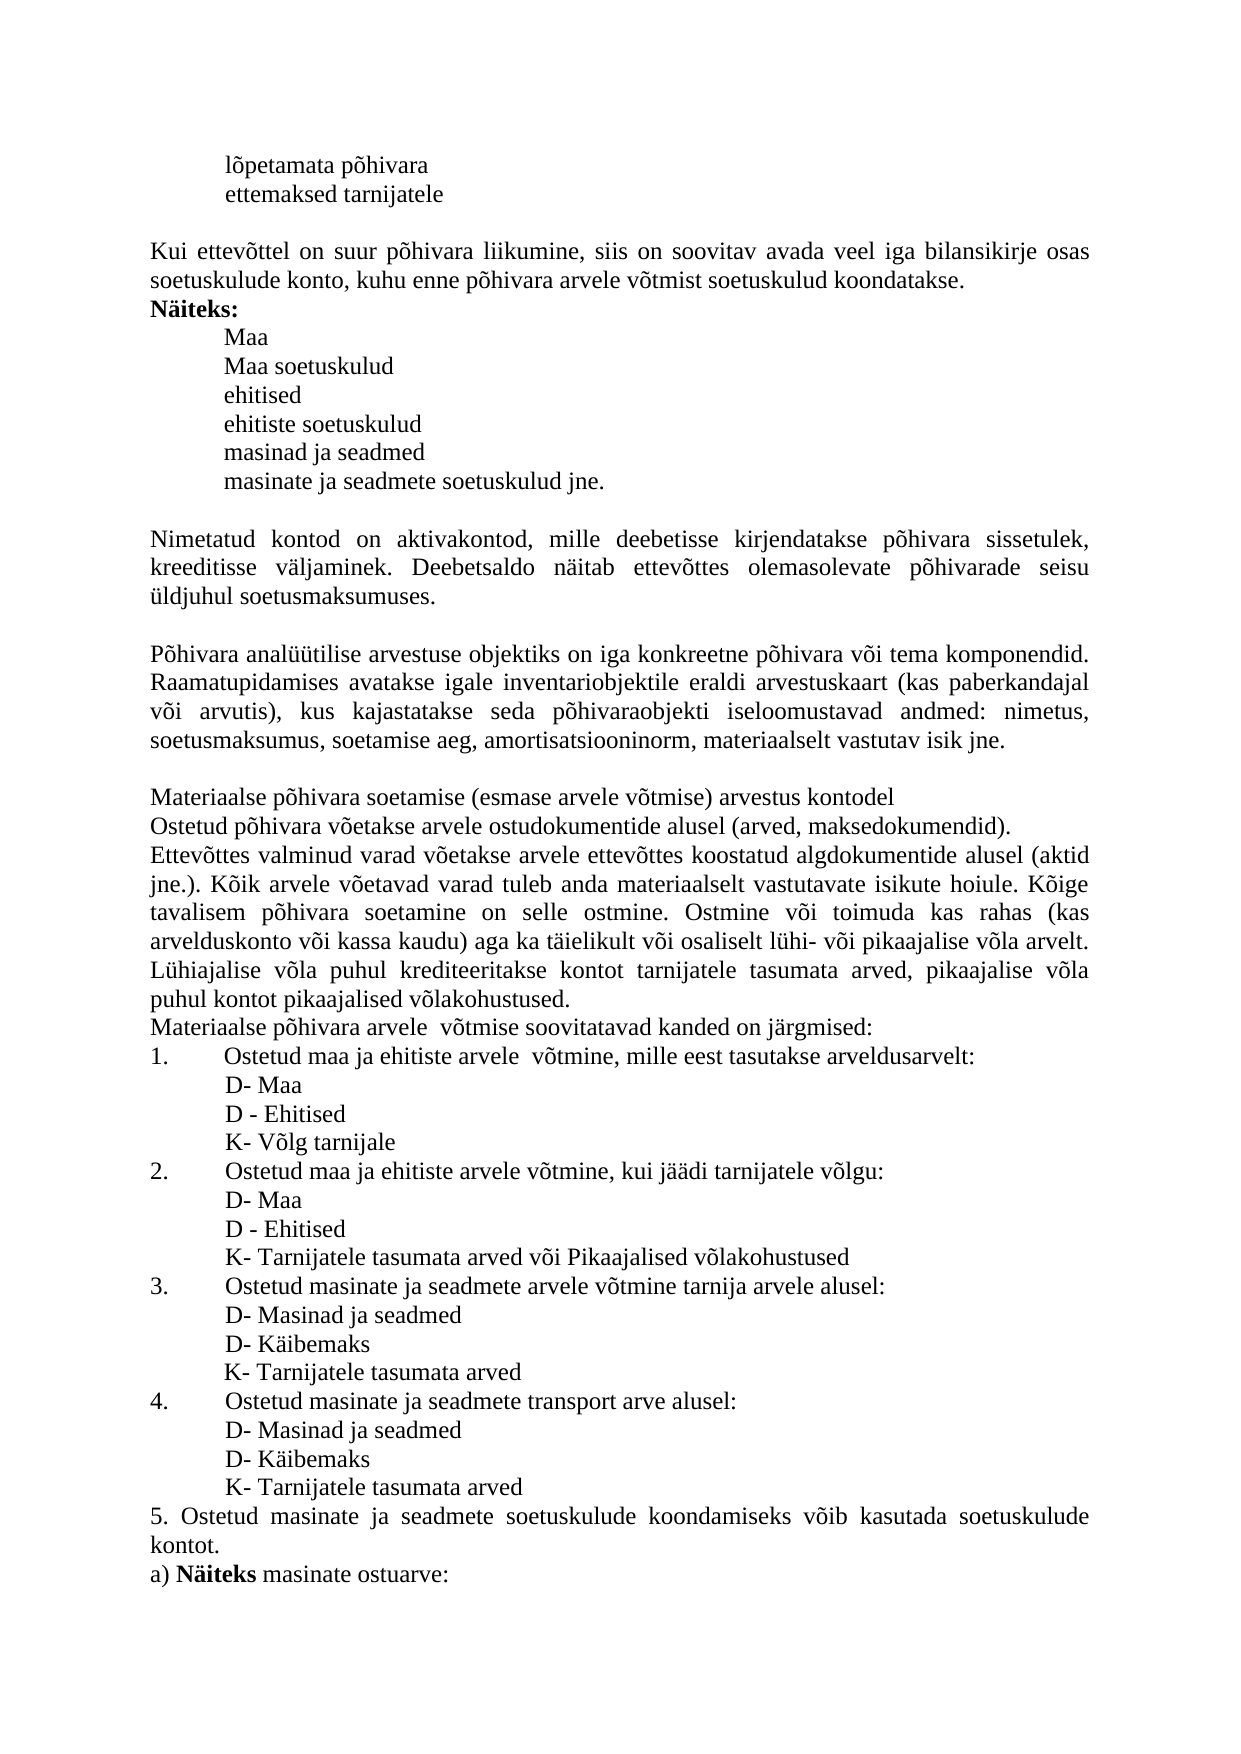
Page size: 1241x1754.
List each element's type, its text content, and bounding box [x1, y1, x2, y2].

list Ostetud masinate ja seadmete arvele võtmine tarnija arvele alusel: [150, 1271, 1090, 1300]
text K- Võlg tarnijale [187, 1127, 1090, 1156]
text a) Näiteks masinate ostuarve: [150, 1559, 1090, 1587]
text masinate ja seadmete soetuskulud jne. [150, 466, 1090, 495]
text ehitised [150, 380, 1090, 409]
text D- Käibemaks [225, 1329, 1090, 1357]
text Maa [150, 322, 1090, 351]
text D- Maa [225, 1185, 1090, 1214]
text K- Tarnijatele tasumata arved [150, 1357, 1090, 1386]
text K- Tarnijatele tasumata arved [225, 1472, 1090, 1501]
text D- Maa [187, 1070, 1090, 1099]
text Ettevõttes valminud varad võetakse arvele ettevõttes koostatud algdokumentide alusel (aktid jne.). Kõik arvele võetavad varad tuleb anda materiaalselt vastutavate isikute hoiule. Kõige tavalisem põhivara soetamine on selle ostmine. Ostmine või toimuda kas rahas (kas arvelduskonto või kassa kaudu) aga ka täielikult või osaliselt lühi- või pikaajalise võla arvelt. Lühiajalise võla puhul krediteeritakse kontot tarnijatele tasumata arved, pikaajalise võla puhul kontot pikaajalised võlakohustused. [150, 840, 1090, 1012]
text Maa soetuskulud [150, 351, 1090, 380]
text K- Tarnijatele tasumata arved või Pikaajalised võlakohustused [225, 1242, 1090, 1271]
text D- Masinad ja seadmed [225, 1300, 1090, 1329]
text D- Käibemaks [225, 1444, 1090, 1472]
text 5. Ostetud masinate ja seadmete soetuskulude koondamiseks võib kasutada soetuskulude kontot. [150, 1501, 1090, 1559]
list Ostetud maa ja ehitiste arvele võtmine, kui jäädi tarnijatele võlgu: [150, 1156, 1090, 1185]
list Ostetud masinate ja seadmete transport arve alusel: [150, 1386, 1090, 1415]
text Näiteks: [150, 294, 1090, 322]
text Põhivara analüütilise arvestuse objektiks on iga konkreetne põhivara või tema komponendid. Raamatupidamises avatakse igale inventariobjektile eraldi arvestuskaart (kas paberkandajal või arvutis), kus kajastatakse seda põhivaraobjekti iseloomustavad andmed: nimetus, soetusmaksumus, soetamise aeg, amortisatsiooninorm, materiaalselt vastutav isik jne. [150, 639, 1090, 754]
text Materiaalse põhivara soetamise (esmase arvele võtmise) arvestus kontodel [150, 782, 1090, 811]
text ettemaksed tarnijatele [150, 179, 1090, 207]
text Nimetatud kontod on aktivakontod, mille deebetisse kirjendatakse põhivara sissetulek, kreeditisse väljaminek. Deebetsaldo näitab ettevõttes olemasolevate põhivarade seisu üldjuhul soetusmaksumuses. [150, 524, 1090, 610]
text Ostetud põhivara võetakse arvele ostudokumentide alusel (arved, maksedokumendid). [150, 811, 1090, 840]
text lõpetamata põhivara [150, 150, 1090, 179]
text D - Ehitised [187, 1099, 1090, 1127]
text D- Masinad ja seadmed [225, 1415, 1090, 1444]
text Kui ettevõttel on suur põhivara liikumine, siis on soovitav avada veel iga bilansikirje osas soetuskulude konto, kuhu enne põhivara arvele võtmist soetuskulud koondatakse. [150, 236, 1090, 294]
text Materiaalse põhivara arvele võtmise soovitatavad kanded on järgmised: [150, 1012, 1090, 1041]
text 1. Ostetud maa ja ehitiste arvele võtmine, mille eest tasutakse arveldusarvelt: [150, 1041, 1090, 1070]
text D - Ehitised [225, 1214, 1090, 1242]
text ehitiste soetuskulud [150, 409, 1090, 437]
text masinad ja seadmed [150, 437, 1090, 466]
